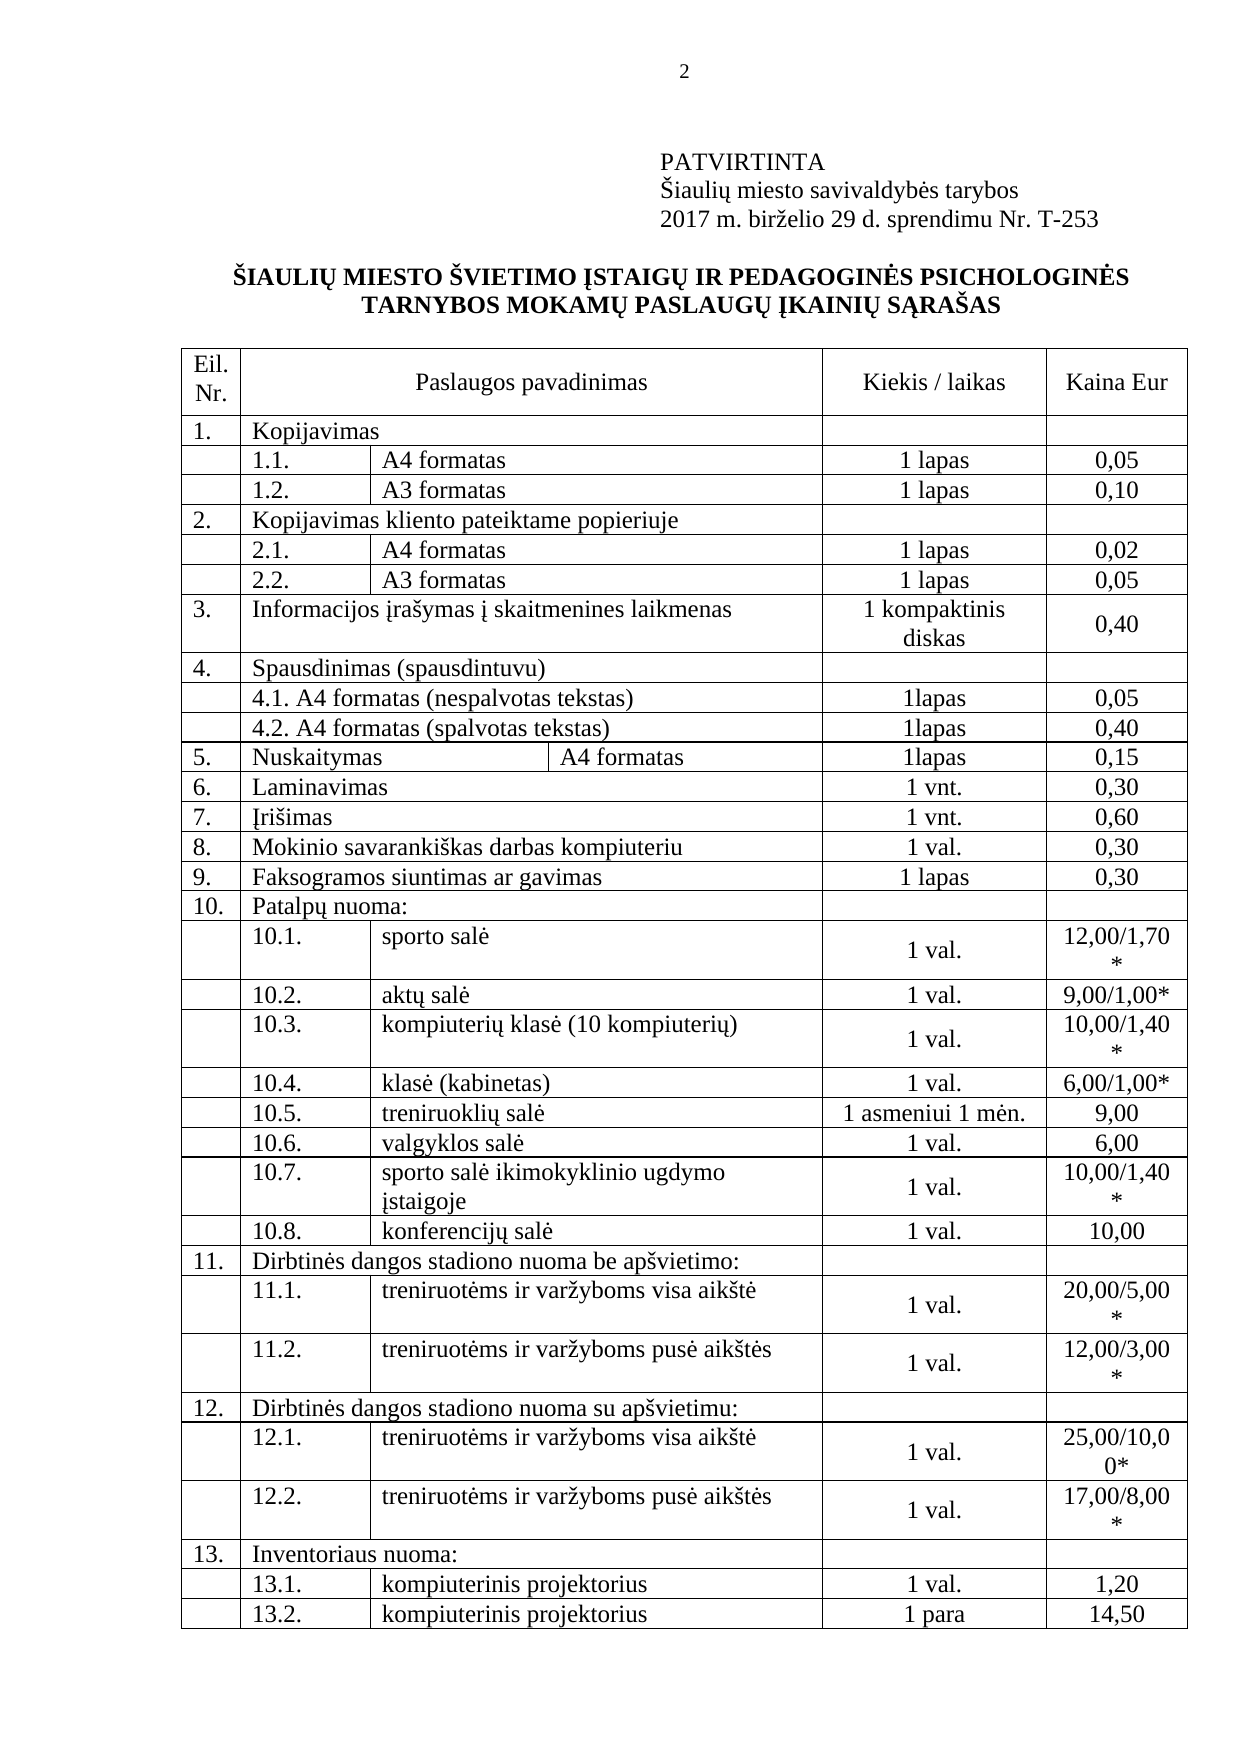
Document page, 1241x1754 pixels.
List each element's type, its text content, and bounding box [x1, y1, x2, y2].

table_cell 1 val. [823, 1158, 1046, 1215]
table_cell 1 vnt. [823, 802, 1046, 831]
table_cell 1,20 [1047, 1569, 1187, 1598]
table_cell aktų salė [371, 980, 822, 1008]
table_cell 1 val. [823, 980, 1046, 1008]
table_cell 12.1. [241, 1423, 370, 1480]
table_cell [1047, 505, 1187, 534]
table_cell 0,30 [1047, 862, 1187, 890]
table_cell 4.2. A4 formatas (spalvotas tekstas) [241, 713, 822, 741]
table_cell 0,15 [1047, 743, 1187, 771]
table_cell 0,05 [1047, 565, 1187, 593]
table_cell 0,05 [1047, 446, 1187, 474]
table_cell 0,30 [1047, 832, 1187, 861]
table_header Kaina Eur [1047, 349, 1187, 415]
table_cell 4. [182, 653, 240, 682]
table_cell [182, 1216, 240, 1245]
table_cell 1 val. [823, 832, 1046, 861]
table_cell [1047, 653, 1187, 682]
text tarnybos MOKAMŲ PASLAUGŲ ĮKAINIŲ SĄRAŠAS [187, 291, 1181, 319]
table_cell 12.2. [241, 1481, 370, 1538]
table_cell [182, 921, 240, 979]
table_cell 13.2. [241, 1599, 370, 1628]
table_cell 0,05 [1047, 683, 1187, 712]
table_cell A3 formatas [371, 475, 822, 504]
table_cell A4 formatas [371, 535, 822, 564]
table_cell [1047, 1540, 1187, 1568]
table_cell 1.1. [241, 446, 370, 474]
table_cell Įrišimas [241, 802, 822, 831]
table_cell [182, 1481, 240, 1538]
table_cell treniruotėms ir varžyboms pusė aikštės [371, 1481, 822, 1538]
table_cell 25,00/10,00* [1047, 1423, 1187, 1480]
table_cell [182, 1423, 240, 1480]
table_cell Informacijos įrašymas į skaitmenines laikmenas [241, 595, 822, 652]
table_cell 10,00/1,40* [1047, 1158, 1187, 1215]
table_cell [823, 653, 1046, 682]
table_cell 5. [182, 743, 240, 771]
table_cell [182, 980, 240, 1008]
table_cell kompiuterinis projektorius [371, 1569, 822, 1598]
table_header Eil. Nr. [182, 349, 240, 415]
table_cell A4 formatas [371, 446, 822, 474]
table_cell [823, 891, 1046, 920]
table_cell 3. [182, 595, 240, 652]
table_cell 6,00/1,00* [1047, 1068, 1187, 1097]
table_cell 1 val. [823, 1334, 1046, 1392]
table_cell Kopijavimas [241, 416, 822, 444]
table_cell [182, 1098, 240, 1127]
table_cell sporto salė [371, 921, 822, 979]
table_cell Spausdinimas (spausdintuvu) [241, 653, 822, 682]
table_cell [182, 1158, 240, 1215]
table_cell 0,40 [1047, 595, 1187, 652]
table_cell valgyklos salė [371, 1128, 822, 1156]
table_cell [823, 1540, 1046, 1568]
table_cell Dirbtinės dangos stadiono nuoma be apšvietimo: [241, 1246, 822, 1274]
table_cell 1 lapas [823, 475, 1046, 504]
table_cell 4.1. A4 formatas (nespalvotas tekstas) [241, 683, 822, 712]
text šiaulių miesto švietimo įstaigų IR pedagoginės psichologinės [187, 262, 1181, 291]
table_cell [182, 1334, 240, 1392]
table_cell 10. [182, 891, 240, 920]
table_cell treniruotėms ir varžyboms visa aikštė [371, 1276, 822, 1333]
table_cell Nuskaitymas [241, 743, 548, 771]
table_cell 1 val. [823, 1216, 1046, 1245]
table_cell 10,00/1,40* [1047, 1010, 1187, 1067]
table_cell kompiuterinis projektorius [371, 1599, 822, 1628]
table_cell 10.5. [241, 1098, 370, 1127]
table_cell 14,50 [1047, 1599, 1187, 1628]
table_cell 10.8. [241, 1216, 370, 1245]
table_cell A3 formatas [371, 565, 822, 593]
table_cell 2.2. [241, 565, 370, 593]
table_cell 1 asmeniui 1 mėn. [823, 1098, 1046, 1127]
table_cell 0,02 [1047, 535, 1187, 564]
table_cell [182, 1276, 240, 1333]
table_cell [182, 683, 240, 712]
table_cell Kopijavimas kliento pateiktame popieriuje [241, 505, 822, 534]
table_cell 8. [182, 832, 240, 861]
table_cell 1 val. [823, 1569, 1046, 1598]
table_cell treniruoklių salė [371, 1098, 822, 1127]
table_cell 1 vnt. [823, 772, 1046, 801]
table_cell 1 para [823, 1599, 1046, 1628]
table_cell Patalpų nuoma: [241, 891, 822, 920]
table_cell 1 val. [823, 1276, 1046, 1333]
table_cell 9. [182, 862, 240, 890]
table_cell treniruotėms ir varžyboms visa aikštė [371, 1423, 822, 1480]
table_cell 0,40 [1047, 713, 1187, 741]
table_cell 0,10 [1047, 475, 1187, 504]
table_cell 11.2. [241, 1334, 370, 1392]
table_cell treniruotėms ir varžyboms pusė aikštės [371, 1334, 822, 1392]
table_cell [1047, 1246, 1187, 1274]
table_cell sporto salė ikimokyklinio ugdymo įstaigoje [371, 1158, 822, 1215]
table_cell 1 val. [823, 921, 1046, 979]
table_cell 10.3. [241, 1010, 370, 1067]
table_cell 1 val. [823, 1481, 1046, 1538]
table_cell 17,00/8,00* [1047, 1481, 1187, 1538]
table_cell Mokinio savarankiškas darbas kompiuteriu [241, 832, 822, 861]
table_cell [182, 1128, 240, 1156]
table_cell [182, 535, 240, 564]
table_cell 1 lapas [823, 862, 1046, 890]
table_cell Inventoriaus nuoma: [241, 1540, 822, 1568]
table_cell 1 val. [823, 1010, 1046, 1067]
table_cell 12. [182, 1393, 240, 1421]
table_cell 9,00 [1047, 1098, 1187, 1127]
table_cell [1047, 416, 1187, 444]
table_cell [823, 505, 1046, 534]
table_cell 10.7. [241, 1158, 370, 1215]
table_cell 1. [182, 416, 240, 444]
table_cell 6,00 [1047, 1128, 1187, 1156]
table_cell 9,00/1,00* [1047, 980, 1187, 1008]
table_cell 1 val. [823, 1423, 1046, 1480]
table_cell kompiuterių klasė (10 kompiuterių) [371, 1010, 822, 1067]
table_header Kiekis / laikas [823, 349, 1046, 415]
table_cell 0,60 [1047, 802, 1187, 831]
table_cell [823, 1246, 1046, 1274]
table_cell 13.1. [241, 1569, 370, 1598]
table_cell 1lapas [823, 743, 1046, 771]
table_cell [182, 1599, 240, 1628]
table_cell [182, 565, 240, 593]
table_cell 10.2. [241, 980, 370, 1008]
table_cell 1 lapas [823, 535, 1046, 564]
table_cell [182, 475, 240, 504]
table_cell 11.1. [241, 1276, 370, 1333]
table_cell 1.2. [241, 475, 370, 504]
text patvirtinta [660, 147, 1181, 176]
table_cell konferencijų salė [371, 1216, 822, 1245]
table_cell Laminavimas [241, 772, 822, 801]
table_cell 10.4. [241, 1068, 370, 1097]
table_cell 2. [182, 505, 240, 534]
table_cell [182, 713, 240, 741]
table_cell 12,00/3,00* [1047, 1334, 1187, 1392]
table_cell [1047, 1393, 1187, 1421]
table_cell 12,00/1,70* [1047, 921, 1187, 979]
text Šiaulių miesto savivaldybės tarybos [660, 176, 1181, 204]
table_cell 10.6. [241, 1128, 370, 1156]
table_cell 1 lapas [823, 565, 1046, 593]
table_cell 11. [182, 1246, 240, 1274]
table_cell 7. [182, 802, 240, 831]
table_cell 10,00 [1047, 1216, 1187, 1245]
table_cell klasė (kabinetas) [371, 1068, 822, 1097]
table_cell 1 val. [823, 1068, 1046, 1097]
table_cell 1 lapas [823, 446, 1046, 474]
table_cell A4 formatas [549, 743, 822, 771]
text 2017 m. birželio 29 d. sprendimu Nr. T-253 [660, 204, 1181, 233]
table_cell [823, 416, 1046, 444]
table_cell 0,30 [1047, 772, 1187, 801]
table_header Paslaugos pavadinimas [241, 349, 822, 415]
table_cell [182, 1569, 240, 1598]
table_cell [823, 1393, 1046, 1421]
table_cell [182, 1010, 240, 1067]
table_cell 20,00/5,00* [1047, 1276, 1187, 1333]
table_cell [182, 1068, 240, 1097]
table_cell 2.1. [241, 535, 370, 564]
table_cell 1 val. [823, 1128, 1046, 1156]
table_cell 1lapas [823, 713, 1046, 741]
table_cell Faksogramos siuntimas ar gavimas [241, 862, 822, 890]
table_cell 1lapas [823, 683, 1046, 712]
table_cell [1047, 891, 1187, 920]
table_cell 10.1. [241, 921, 370, 979]
table_cell Dirbtinės dangos stadiono nuoma su apšvietimu: [241, 1393, 822, 1421]
table_cell 6. [182, 772, 240, 801]
table_cell [182, 446, 240, 474]
table_cell 13. [182, 1540, 240, 1568]
table_cell 1 kompaktinis diskas [823, 595, 1046, 652]
